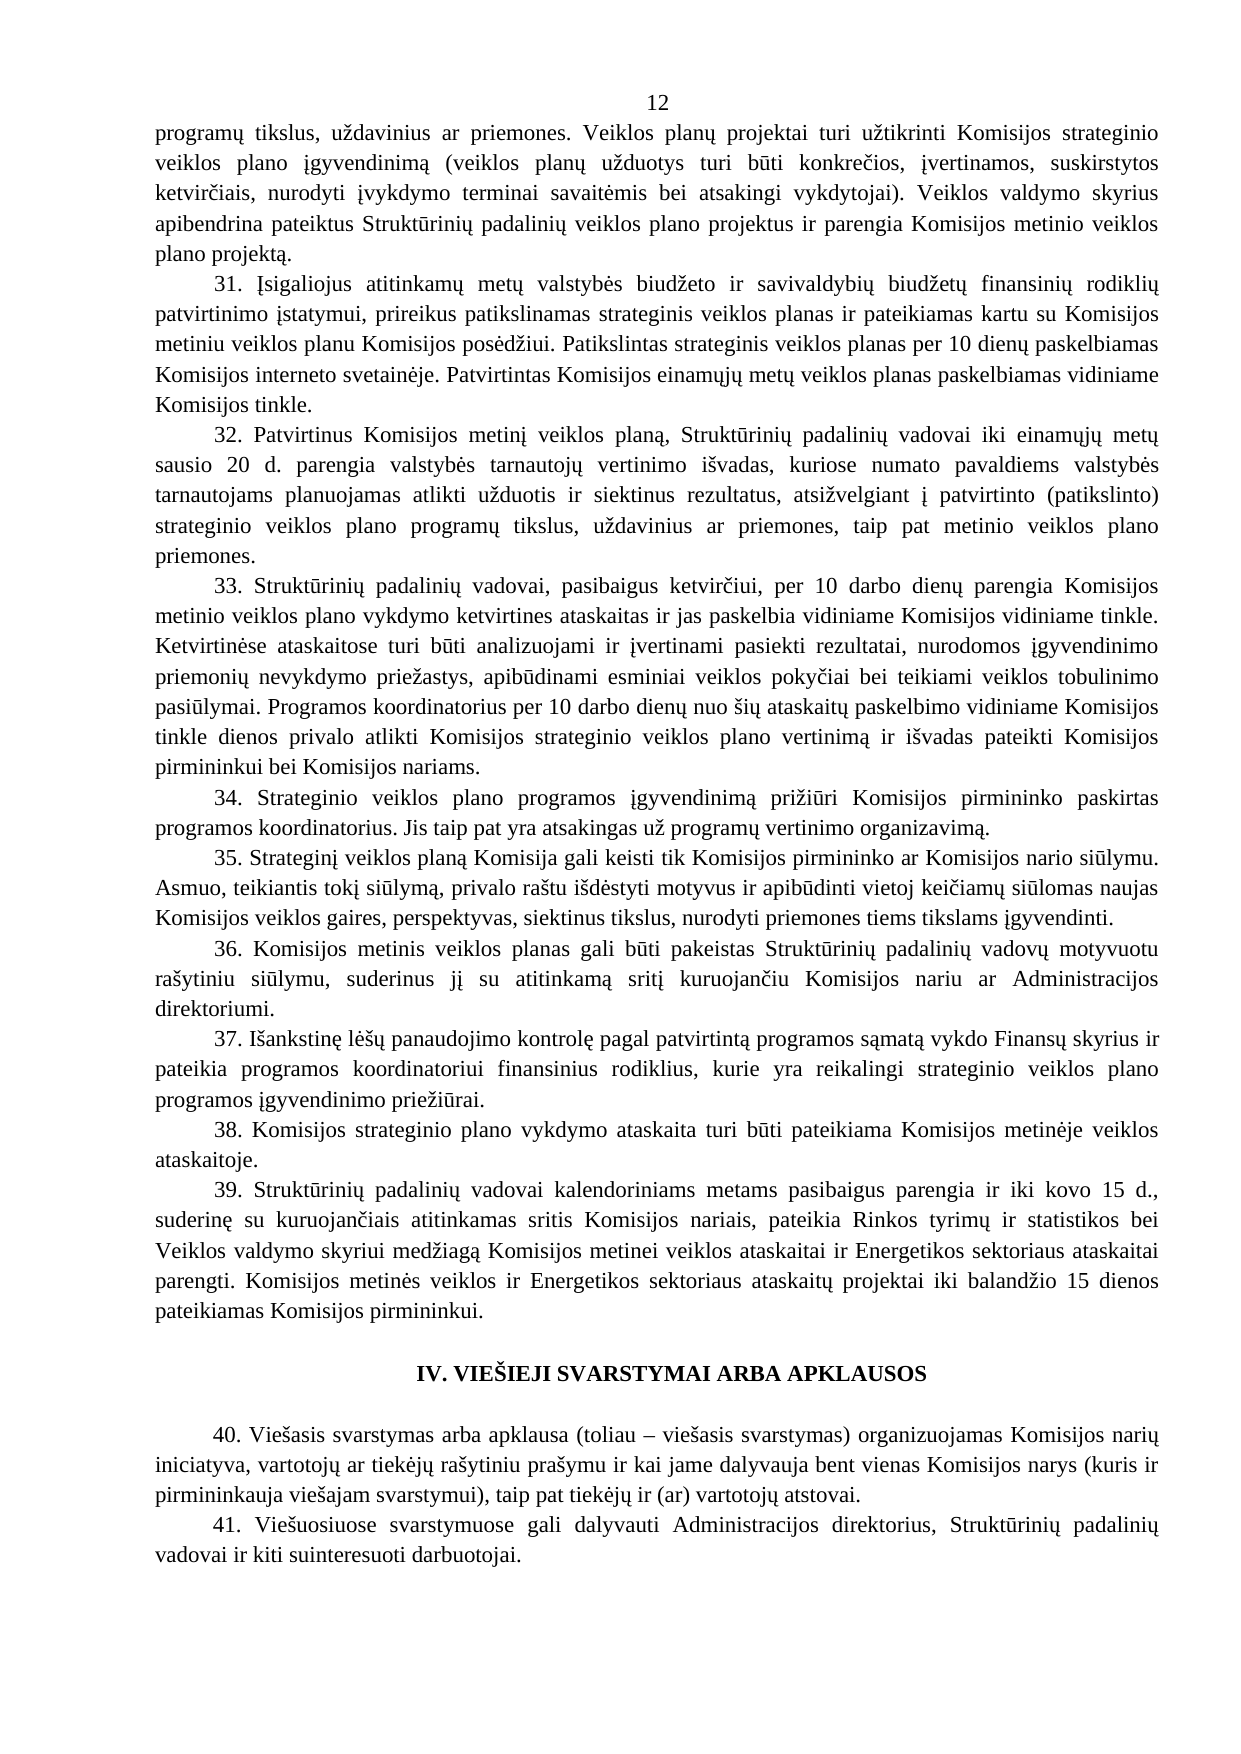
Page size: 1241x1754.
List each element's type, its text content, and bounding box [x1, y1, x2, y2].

text 33. Struktūrinių padalinių vadovai, pasibaigus ketvirčiui, per 10 darbo dienų parengia Komisijos metinio veiklos plano vykdymo ketvirtines ataskaitas ir jas paskelbia vidiniame Komisijos vidiniame tinkle. Ketvirtinėse ataskaitose turi būti analizuojami ir įvertinami pasiekti rezultatai, nurodomos įgyvendinimo priemonių nevykdymo priežastys, apibūdinami esminiai veiklos pokyčiai bei teikiami veiklos tobulinimo pasiūlymai. Programos koordinatorius per 10 darbo dienų nuo šių ataskaitų paskelbimo vidiniame Komisijos tinkle dienos privalo atlikti Komisijos strateginio veiklos plano vertinimą ir išvadas pateikti Komisijos pirmininkui bei Komisijos nariams. [155, 572, 1160, 780]
text 39. Struktūrinių padalinių vadovai kalendoriniams metams pasibaigus parengia ir iki kovo 15 d., suderinę su kuruojančiais atitinkamas sritis Komisijos nariais, pateikia Rinkos tyrimų ir statistikos bei Veiklos valdymo skyriui medžiagą Komisijos metinei veiklos ataskaitai ir Energetikos sektoriaus ataskaitai parengti. Komisijos metinės veiklos ir Energetikos sektoriaus ataskaitų projektai iki balandžio 15 dienos pateikiamas Komisijos pirmininkui. [155, 1176, 1160, 1323]
text 34. Strateginio veiklos plano programos įgyvendinimą prižiūri Komisijos pirmininko paskirtas programos koordinatorius. Jis taip pat yra atsakingas už programų vertinimo organizavimą. [155, 783, 1160, 840]
text 41. Viešuosiuose svarstymuose gali dalyvauti Administracijos direktorius, Struktūrinių padalinių vadovai ir kiti suinteresuoti darbuotojai. [155, 1511, 1160, 1568]
text 32. Patvirtinus Komisijos metinį veiklos planą, Struktūrinių padalinių vadovai iki einamųjų metų sausio 20 d. parengia valstybės tarnautojų vertinimo išvadas, kuriose numato pavaldiems valstybės tarnautojams planuojamas atlikti užduotis ir siektinus rezultatus, atsižvelgiant į patvirtinto (patikslinto) strateginio veiklos plano programų tikslus, uždavinius ar priemones, taip pat metinio veiklos plano priemones. [155, 421, 1160, 568]
text 37. Išankstinę lėšų panaudojimo kontrolę pagal patvirtintą programos sąmatą vykdo Finansų skyrius ir pateikia programos koordinatoriui finansinius rodiklius, kurie yra reikalingi strateginio veiklos plano programos įgyvendinimo priežiūrai. [155, 1025, 1160, 1112]
text programų tikslus, uždavinius ar priemones. Veiklos planų projektai turi užtikrinti Komisijos strateginio veiklos plano įgyvendinimą (veiklos planų užduotys turi būti konkrečios, įvertinamos, suskirstytos ketvirčiais, nurodyti įvykdymo terminai savaitėmis bei atsakingi vykdytojai). Veiklos valdymo skyrius apibendrina pateiktus Struktūrinių padalinių veiklos plano projektus ir parengia Komisijos metinio veiklos plano projektą. [155, 119, 1160, 266]
text 36. Komisijos metinis veiklos planas gali būti pakeistas Struktūrinių padalinių vadovų motyvuotu rašytiniu siūlymu, suderinus jį su atitinkamą sritį kuruojančiu Komisijos nariu ar Administracijos direktoriumi. [155, 934, 1160, 1021]
text IV. VIEŠIEJI SVARSTYMAI ARBA APKLAUSOS [416, 1360, 1160, 1387]
text 31. Įsigaliojus atitinkamų metų valstybės biudžeto ir savivaldybių biudžetų finansinių rodiklių patvirtinimo įstatymui, prireikus patikslinamas strateginis veiklos planas ir pateikiamas kartu su Komisijos metiniu veiklos planu Komisijos posėdžiui. Patikslintas strateginis veiklos planas per 10 dienų paskelbiamas Komisijos interneto svetainėje. Patvirtintas Komisijos einamųjų metų veiklos planas paskelbiamas vidiniame Komisijos tinkle. [155, 270, 1160, 417]
text 40. Viešasis svarstymas arba apklausa (toliau – viešasis svarstymas) organizuojamas Komisijos narių iniciatyva, vartotojų ar tiekėjų rašytiniu prašymu ir kai jame dalyvauja bent vienas Komisijos narys (kuris ir pirmininkauja viešajam svarstymui), taip pat tiekėjų ir (ar) vartotojų atstovai. [155, 1421, 1160, 1507]
text 38. Komisijos strateginio plano vykdymo ataskaita turi būti pateikiama Komisijos metinėje veiklos ataskaitoje. [155, 1116, 1160, 1172]
text 35. Strateginį veiklos planą Komisija gali keisti tik Komisijos pirmininko ar Komisijos nario siūlymu. Asmuo, teikiantis tokį siūlymą, privalo raštu išdėstyti motyvus ir apibūdinti vietoj keičiamų siūlomas naujas Komisijos veiklos gaires, perspektyvas, siektinus tikslus, nurodyti priemones tiems tikslams įgyvendinti. [155, 844, 1160, 931]
